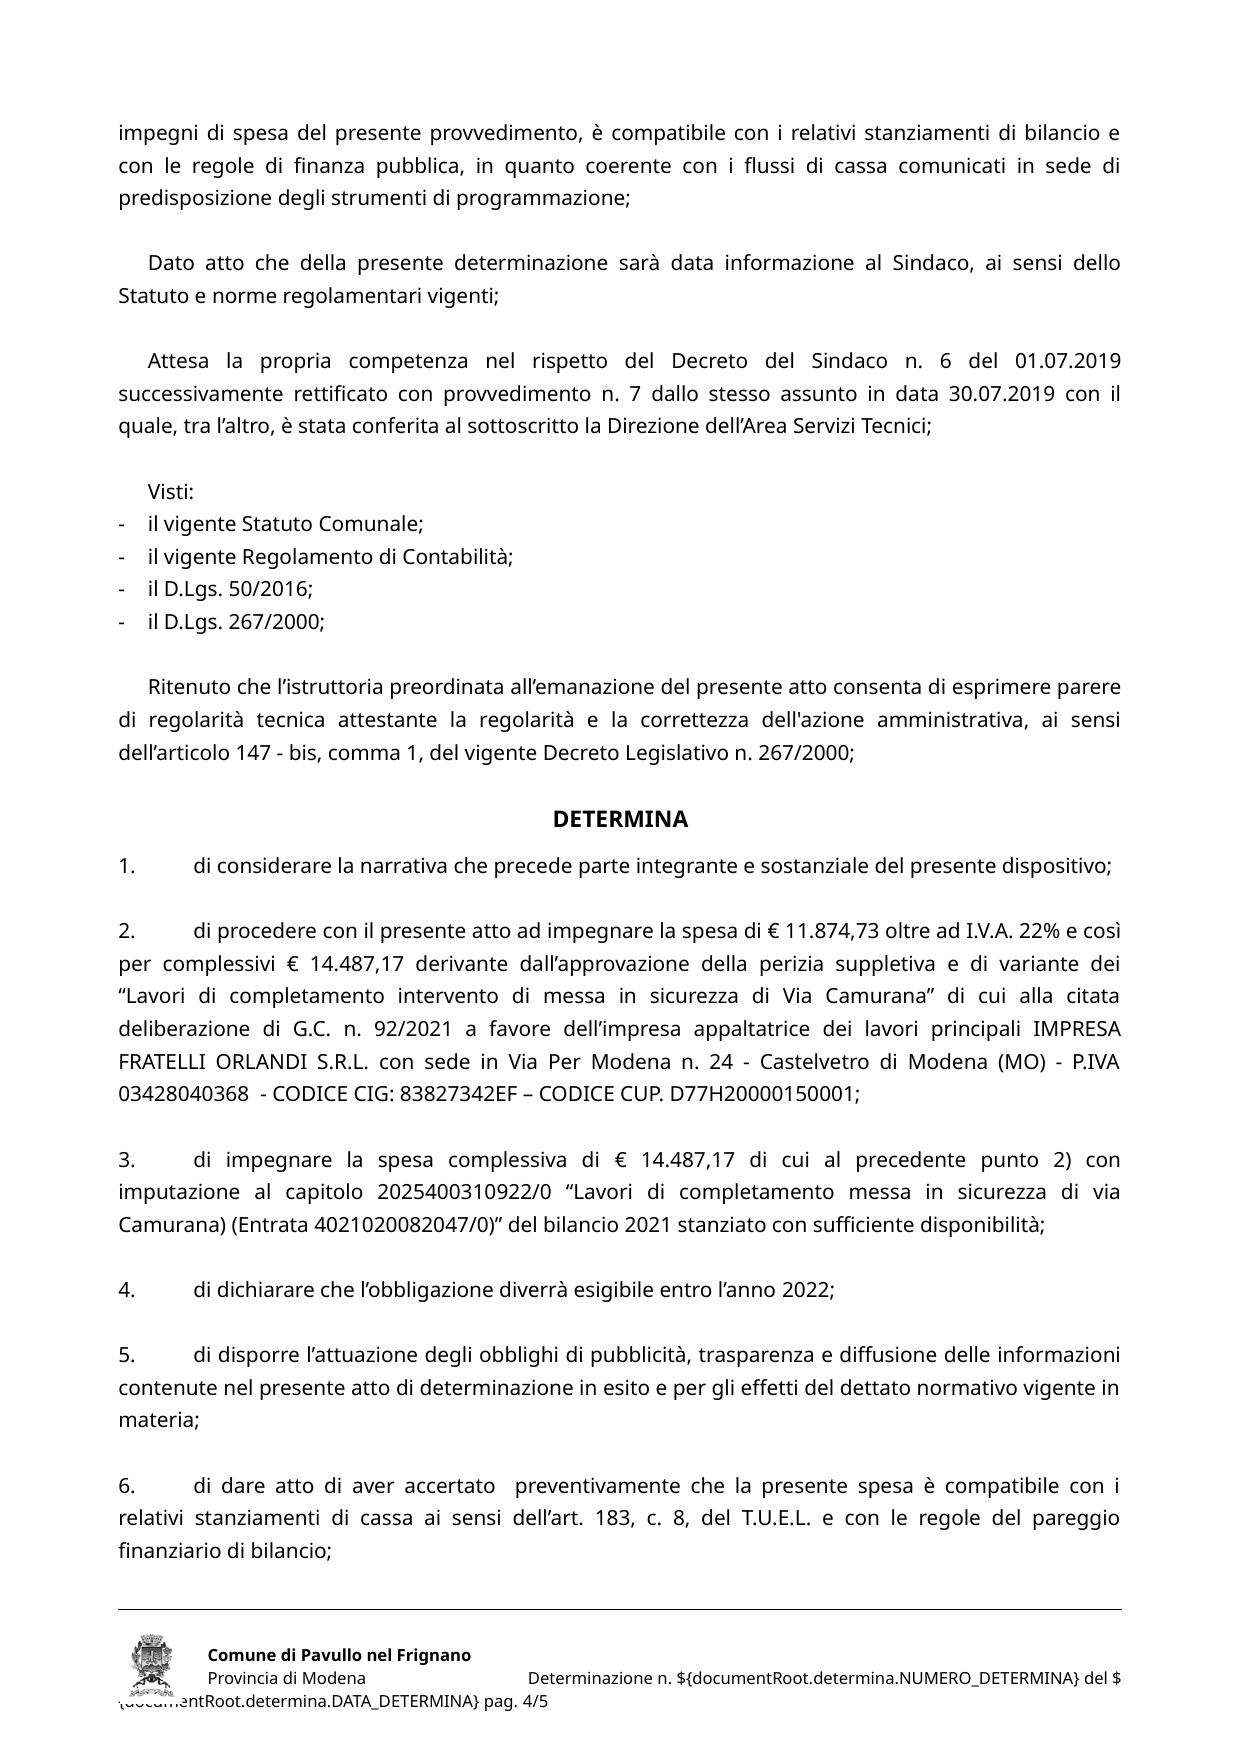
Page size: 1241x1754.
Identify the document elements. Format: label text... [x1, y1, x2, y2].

list il vigente Regolamento di Contabilità; [118, 542, 1122, 570]
list il vigente Statuto Comunale; [118, 509, 1122, 538]
list di disporre l’attuazione degli obblighi di pubblicità, trasparenza e diffusione delle informazioni contenute nel presente atto di determinazione in esito e per gli effetti del dettato normativo vigente in materia; [118, 1340, 1122, 1434]
text impegni di spesa del presente provvedimento, è compatibile con i relativi stanziamenti di bilancio e con le regole di finanza pubblica, in quanto coerente con i flussi di cassa comunicati in sede di predisposizione degli strumenti di programmazione; [118, 118, 1122, 212]
list di procedere con il presente atto ad impegnare la spesa di € 11.874,73 oltre ad I.V.A. 22% e così per complessivi € 14.487,17 derivante dall’approvazione della perizia suppletiva e di variante dei “Lavori di completamento intervento di messa in sicurezza di Via Camurana” di cui alla citata deliberazione di G.C. n. 92/2021 a favore dell’impresa appaltatrice dei lavori principali IMPRESA FRATELLI ORLANDI S.R.L. con sede in Via Per Modena n. 24 - Castelvetro di Modena (MO) - P.IVA 03428040368 - CODICE CIG: 83827342EF – CODICE CUP. D77H20000150001; [118, 916, 1122, 1108]
list il D.Lgs. 50/2016; [118, 574, 1122, 603]
list di dichiarare che l’obbligazione diverrà esigibile entro l’anno 2022; [118, 1275, 1122, 1303]
text Dato atto che della presente determinazione sarà data informazione al Sindaco, ai sensi dello Statuto e norme regolamentari vigenti; [118, 248, 1122, 309]
text Visti: [118, 477, 1122, 505]
list di considerare la narrativa che precede parte integrante e sostanziale del presente dispositivo; [118, 851, 1122, 880]
picture [120, 1631, 183, 1704]
list di dare atto di aver accertato preventivamente che la presente spesa è compatibile con i relativi stanziamenti di cassa ai sensi dell’art. 183, c. 8, del T.U.E.L. e con le regole del pareggio finanziario di bilancio; [118, 1471, 1122, 1564]
text DETERMINA [118, 803, 1122, 834]
list il D.Lgs. 267/2000; [118, 607, 1122, 636]
text Attesa la propria competenza nel rispetto del Decreto del Sindaco n. 6 del 01.07.2019 successivamente rettificato con provvedimento n. 7 dallo stesso assunto in data 30.07.2019 con il quale, tra l’altro, è stata conferita al sottoscritto la Direzione dell’Area Servizi Tecnici; [118, 346, 1122, 440]
list di impegnare la spesa complessiva di € 14.487,17 di cui al precedente punto 2) con imputazione al capitolo 2025400310922/0 “Lavori di completamento messa in sicurezza di via Camurana) (Entrata 4021020082047/0)” del bilancio 2021 stanziato con sufficiente disponibilità; [118, 1145, 1122, 1238]
text Ritenuto che l’istruttoria preordinata all’emanazione del presente atto consenta di esprimere parere di regolarità tecnica attestante la regolarità e la correttezza dell'azione amministrativa, ai sensi dell’articolo 147 - bis, comma 1, del vigente Decreto Legislativo n. 267/2000; [118, 672, 1122, 766]
